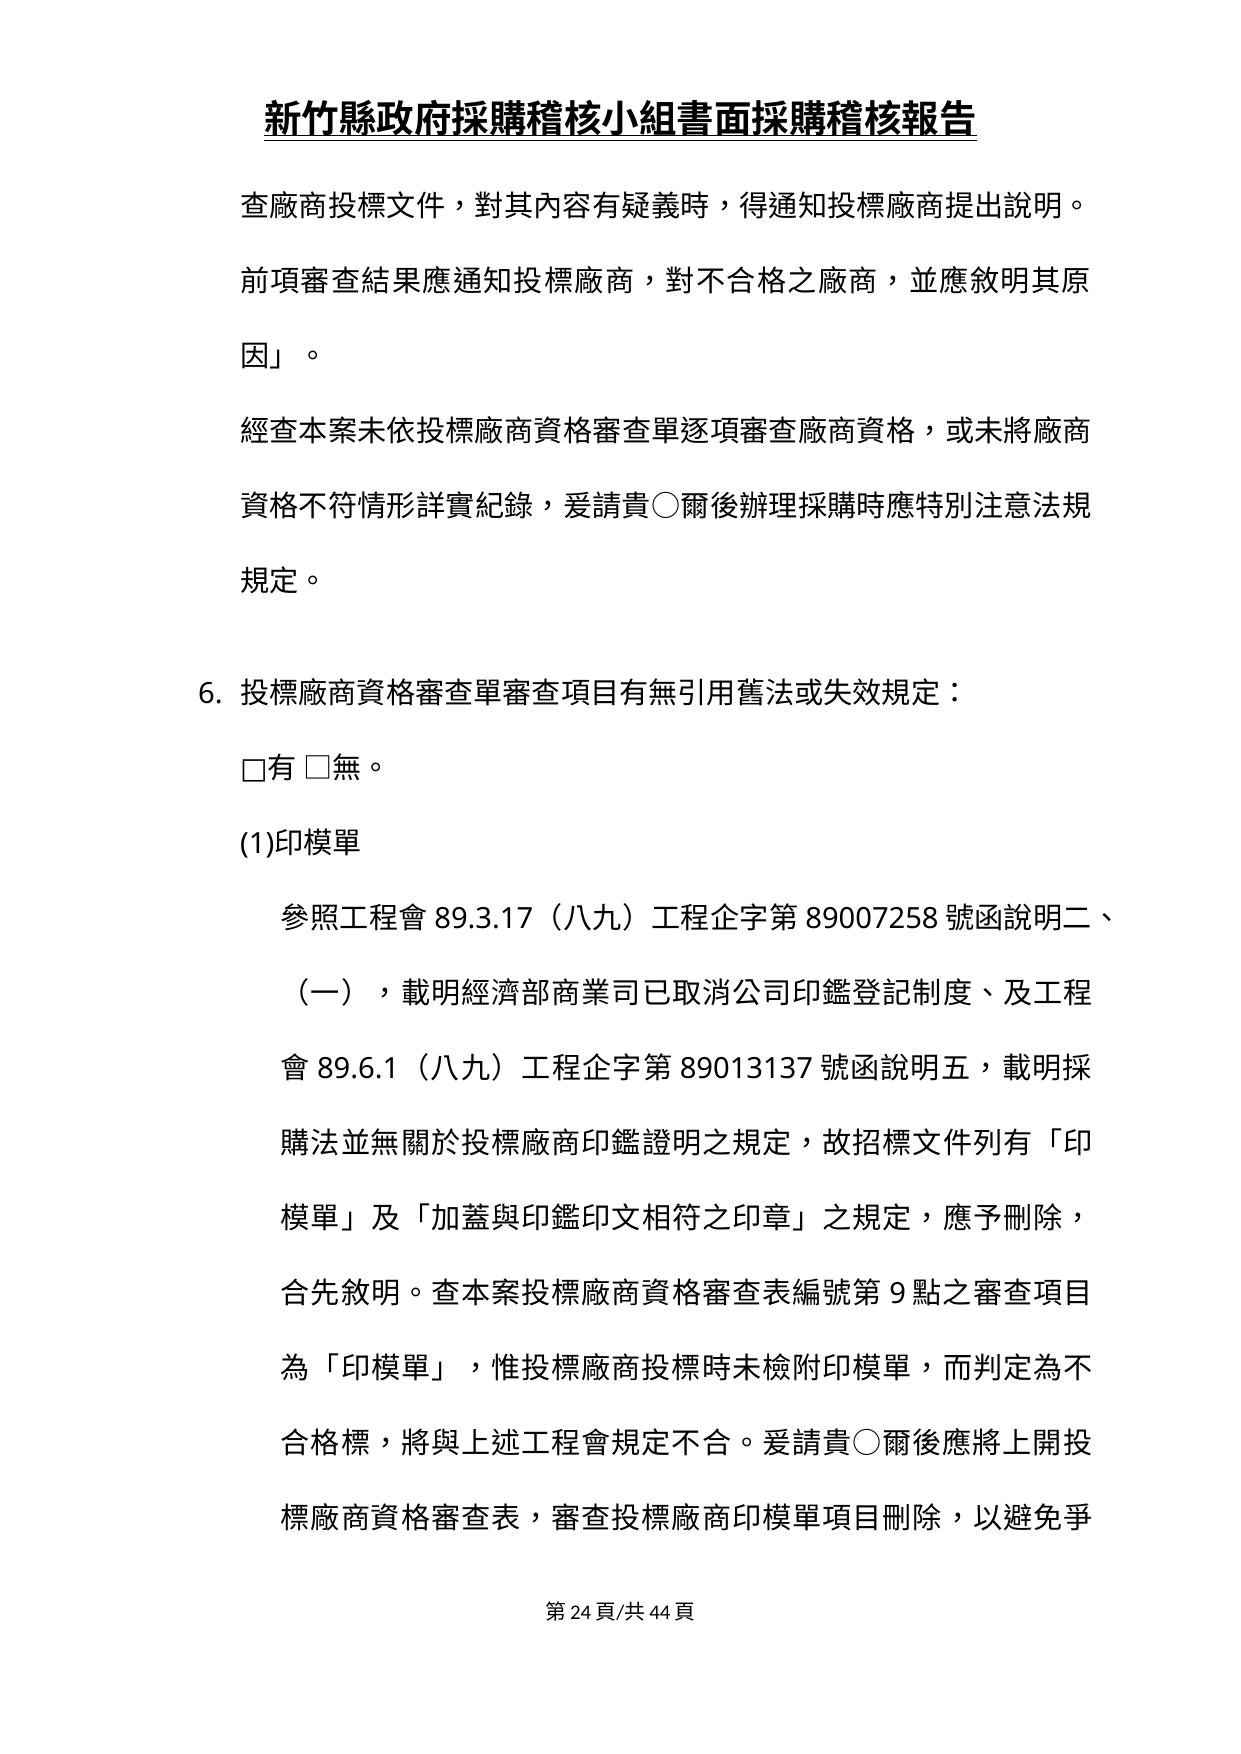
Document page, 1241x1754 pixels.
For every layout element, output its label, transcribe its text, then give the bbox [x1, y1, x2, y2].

list 投標廠商資格審查單審查項目有無引用舊法或失效規定： [198, 647, 1092, 722]
list 參照工程會89.3.17（八九）工程企字第89007258號函說明二、（一），載明經濟部商業司已取消公司印鑑登記制度、及工程會89.6.1（八九）工程企字第89013137號函說明五，載明採購法並無關於投標廠商印鑑證明之規定，故招標文件列有「印模單」及「加蓋與印鑑印文相符之印章」之規定，應予刪除，合先敘明。查本案投標廠商資格審查表編號第9點之審查項目為「印模單」，惟投標廠商投標時未檢附印模單，而判定為不合格標，將與上述工程會規定不合。爰請貴○爾後應將上開投標廠商資格審查表，審查投標廠商印模單項目刪除，以避免爭議。 [281, 872, 1092, 1547]
list □有 □無。 [240, 722, 1092, 797]
list 查廠商投標文件，對其內容有疑義時，得通知投標廠商提出說明。前項審查結果應通知投標廠商，對不合格之廠商，並應敘明其原因」。 [240, 160, 1092, 385]
list 印模單 [240, 797, 1092, 872]
list 經查本案未依投標廠商資格審查單逐項審查廠商資格，或未將廠商資格不符情形詳實紀錄，爰請貴○爾後辦理採購時應特別注意法規規定。 [240, 385, 1092, 610]
